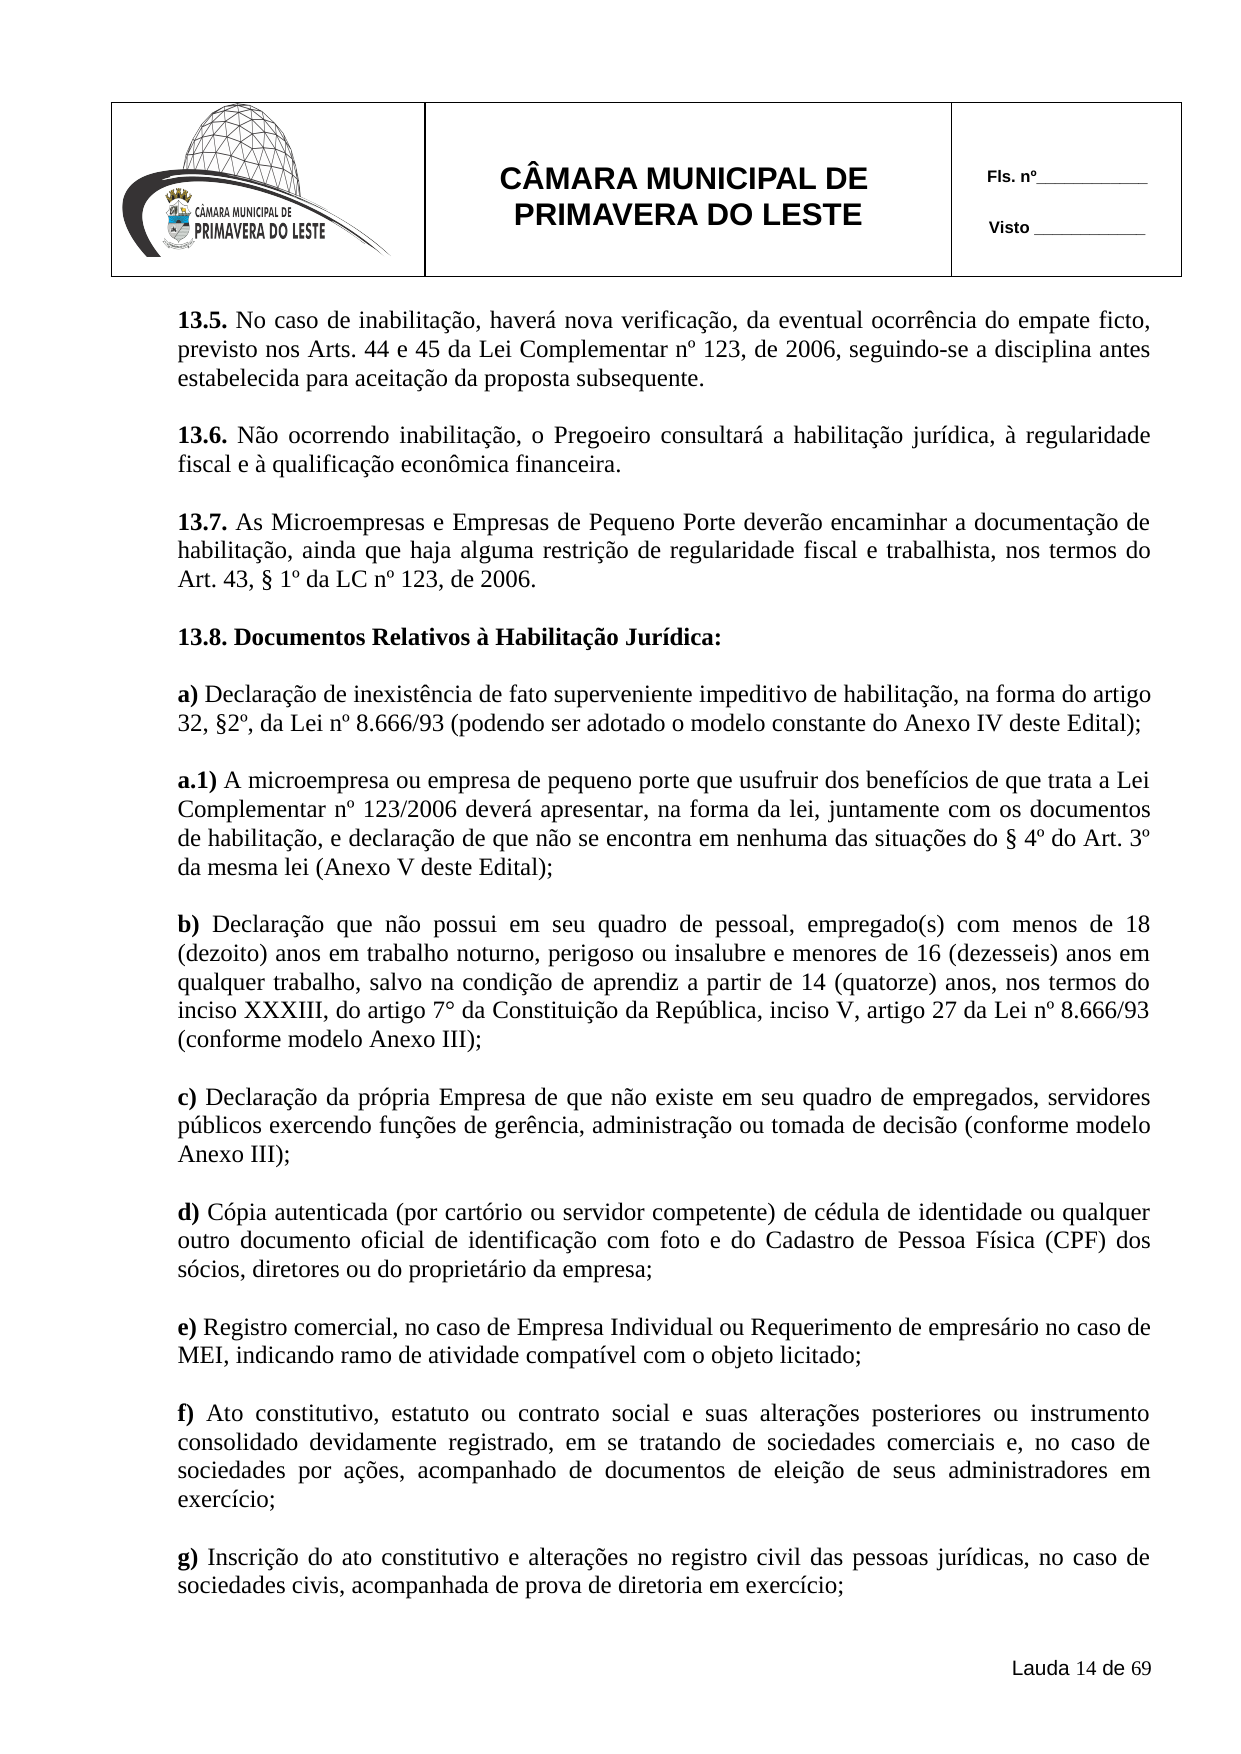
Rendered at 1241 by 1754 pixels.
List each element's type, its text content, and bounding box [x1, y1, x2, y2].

text a) Declaração de inexistência de fato superveniente impeditivo de habilitação, na forma do artigo 32, §2º, da Lei nº 8.666/93 (podendo ser adotado o modelo constante do Anexo IV deste Edital); [177, 679, 1152, 737]
text b) Declaração que não possui em seu quadro de pessoal, empregado(s) com menos de 18 (dezoito) anos em trabalho noturno, perigoso ou insalubre e menores de 16 (dezesseis) anos em qualquer trabalho, salvo na condição de aprendiz a partir de 14 (quatorze) anos, nos termos do inciso XXXIII, do artigo 7° da Constituição da República, inciso V, artigo 27 da Lei nº 8.666/93 (conforme modelo Anexo III); [177, 909, 1152, 1053]
text d) Cópia autenticada (por cartório ou servidor competente) de cédula de identidade ou qualquer outro documento oficial de identificação com foto e do Cadastro de Pessoa Física (CPF) dos sócios, diretores ou do proprietário da empresa; [177, 1197, 1152, 1283]
text a.1) A microempresa ou empresa de pequeno porte que usufruir dos benefícios de que trata a Lei Complementar nº 123/2006 deverá apresentar, na forma da lei, juntamente com os documentos de habilitação, e declaração de que não se encontra em nenhuma das situações do § 4º do Art. 3º da mesma lei (Anexo V deste Edital); [177, 766, 1152, 881]
picture [122, 103, 392, 257]
text f) Ato constitutivo, estatuto ou contrato social e suas alterações posteriores ou instrumento consolidado devidamente registrado, em se tratando de sociedades comerciais e, no caso de sociedades por ações, acompanhado de documentos de eleição de seus administradores em exercício; [177, 1398, 1152, 1513]
text 13.6. Não ocorrendo inabilitação, o Pregoeiro consultará a habilitação jurídica, à regularidade fiscal e à qualificação econômica financeira. [177, 421, 1152, 478]
text c) Declaração da própria Empresa de que não existe em seu quadro de empregados, servidores públicos exercendo funções de gerência, administração ou tomada de decisão (conforme modelo Anexo III); [177, 1082, 1152, 1168]
text 13.8. Documentos Relativos à Habilitação Jurídica: [177, 622, 1152, 651]
text e) Registro comercial, no caso de Empresa Individual ou Requerimento de empresário no caso de MEI, indicando ramo de atividade compatível com o objeto licitado; [177, 1312, 1152, 1369]
text g) Inscrição do ato constitutivo e alterações no registro civil das pessoas jurídicas, no caso de sociedades civis, acompanhada de prova de diretoria em exercício; [177, 1542, 1152, 1599]
text 13.5. No caso de inabilitação, haverá nova verificação, da eventual ocorrência do empate ficto, previsto nos Arts. 44 e 45 da Lei Complementar nº 123, de 2006, seguindo-se a disciplina antes estabelecida para aceitação da proposta subsequente. [177, 306, 1152, 392]
text 13.7. As Microempresas e Empresas de Pequeno Porte deverão encaminhar a documentação de habilitação, ainda que haja alguma restrição de regularidade fiscal e trabalhista, nos termos do Art. 43, § 1º da LC nº 123, de 2006. [177, 507, 1152, 593]
